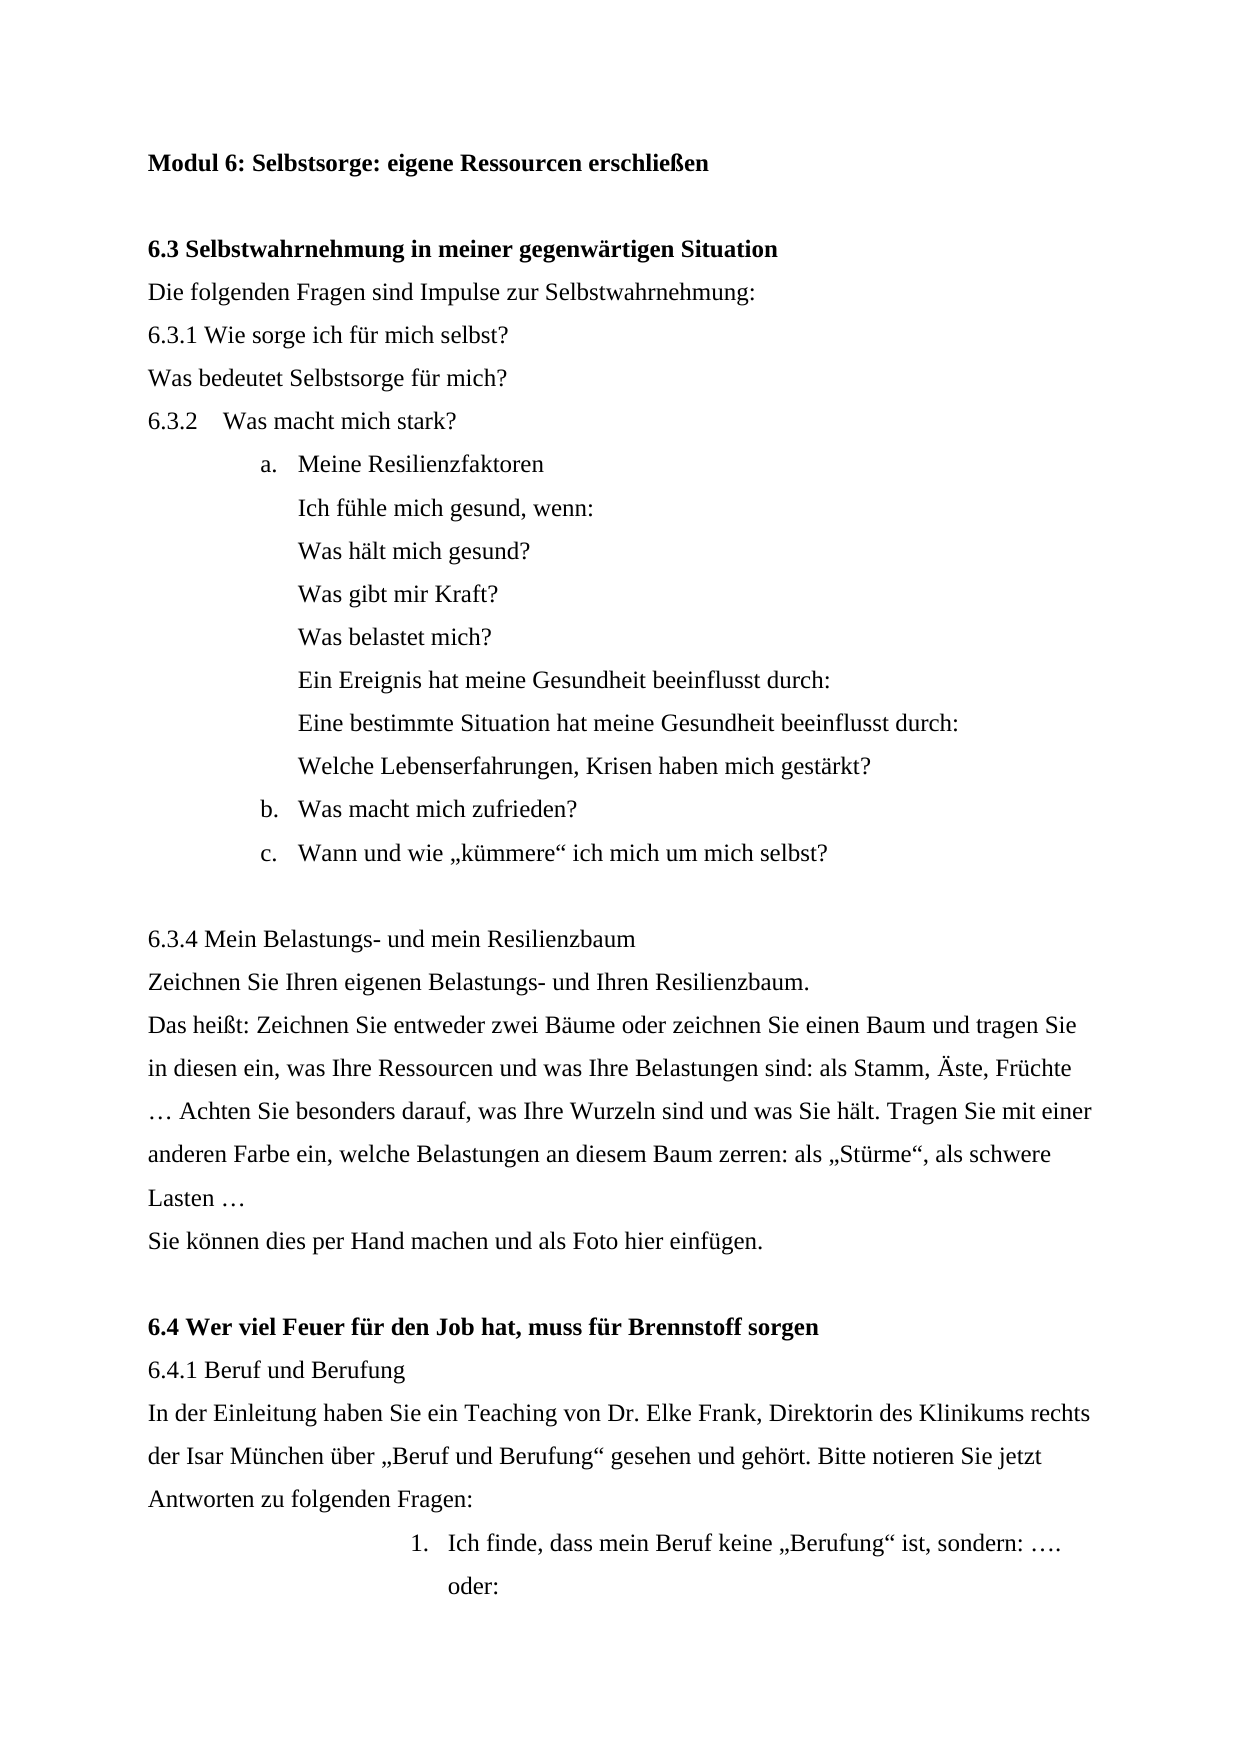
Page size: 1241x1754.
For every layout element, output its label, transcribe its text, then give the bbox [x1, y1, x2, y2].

text 6.3 Selbstwahrnehmung in meiner gegenwärtigen Situation [148, 234, 1093, 263]
text Was bedeutet Selbstsorge für mich? [148, 363, 1093, 392]
text 6.3.4 Mein Belastungs- und mein Resilienzbaum Zeichnen Sie Ihren eigenen Belastungs- und Ihren Resilienzbaum. [148, 924, 1093, 996]
text Die folgenden Fragen sind Impulse zur Selbstwahrnehmung: [148, 277, 1093, 306]
text 6.4 Wer viel Feuer für den Job hat, muss für Brennstoff sorgen 6.4.1 Beruf und Berufung [148, 1312, 1093, 1384]
list Ich finde, dass mein Beruf keine „Berufung“ ist, sondern: …. oder: [410, 1528, 1093, 1599]
text Sie können dies per Hand machen und als Foto hier einfügen. [148, 1226, 1093, 1254]
text In der Einleitung haben Sie ein Teaching von Dr. Elke Frank, Direktorin des Klinikums rechts der Isar München über „Beruf und Berufung“ gesehen und gehört. Bitte notieren Sie jetzt Antworten zu folgenden Fragen: [148, 1398, 1093, 1513]
list Wann und wie „kümmere“ ich mich um mich selbst? [260, 838, 1093, 866]
text Das heißt: Zeichnen Sie entweder zwei Bäume oder zeichnen Sie einen Baum und tragen Sie in diesen ein, was Ihre Ressourcen und was Ihre Belastungen sind: als Stamm, Äste, Früchte … Achten Sie besonders darauf, was Ihre Wurzeln sind und was Sie hält. Tragen Sie mit einer anderen Farbe ein, welche Belastungen an diesem Baum zerren: als „Stürme“, als schwere Lasten … [148, 1010, 1093, 1211]
list Was macht mich zufrieden? [260, 794, 1093, 823]
text 6.3.1 Wie sorge ich für mich selbst? [148, 320, 1093, 349]
list Was macht mich stark? [148, 406, 1093, 435]
text Modul 6: Selbstsorge: eigene Ressourcen erschließen [148, 148, 1093, 176]
list Meine Resilienzfaktoren Ich fühle mich gesund, wenn: Was hält mich gesund? Was gibt mir Kraft? Was belastet mich? Ein Ereignis hat meine Gesundheit beeinflusst durch: Eine bestimmte Situation hat meine Gesundheit beeinflusst durch: Welche Lebenserfahrungen, Krisen haben mich gestärkt? [260, 449, 1093, 780]
